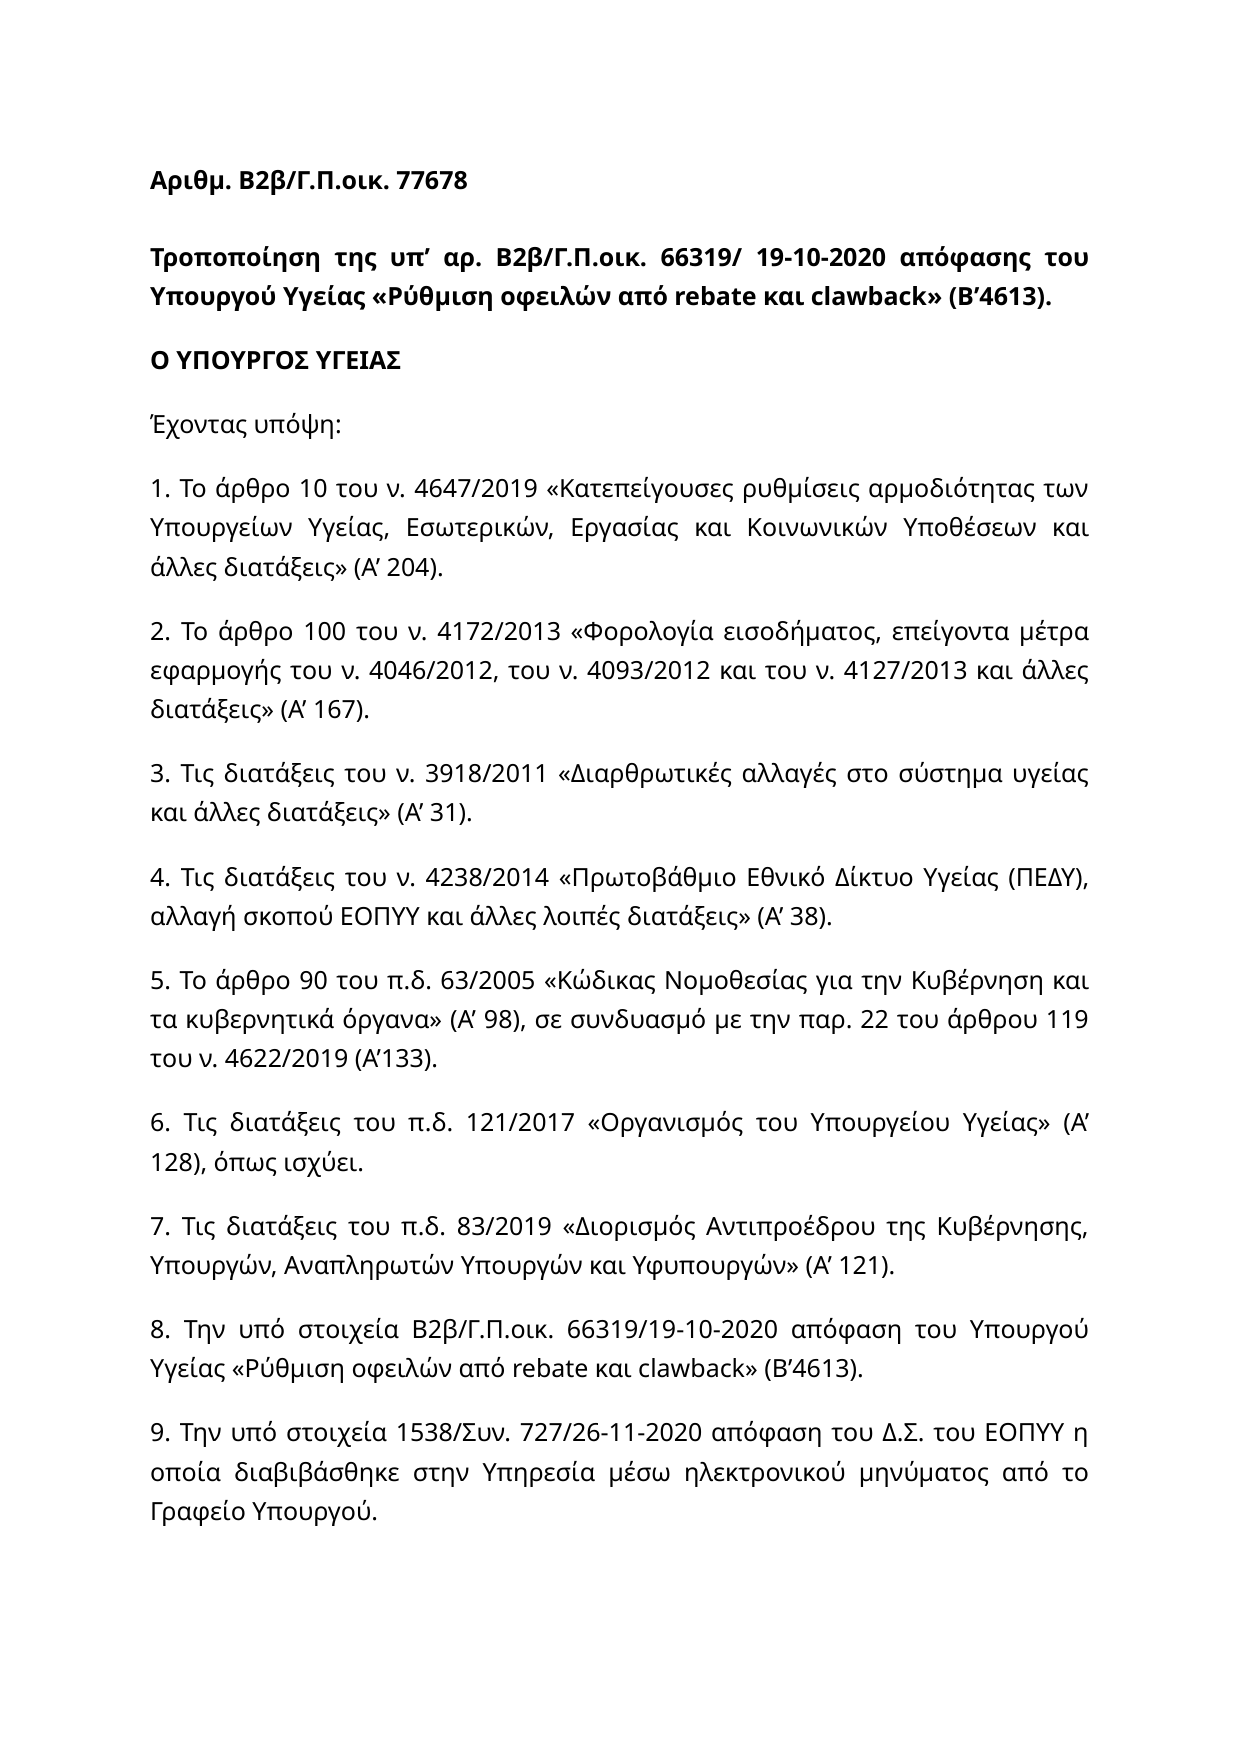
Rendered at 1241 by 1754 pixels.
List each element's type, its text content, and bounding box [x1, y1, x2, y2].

text 1. Το άρθρο 10 του ν. 4647/2019 «Κατεπείγουσες ρυθμίσεις αρμοδιότητας των Υπουργείων Υγείας, Εσωτερικών, Εργασίας και Κοινωνικών Υποθέσεων και άλλες διατάξεις» (Α’ 204). [150, 471, 1090, 583]
text 8. Την υπό στοιχεία Β2β/Γ.Π.οικ. 66319/19-10-2020 απόφαση του Υπουργού Υγείας «Ρύθμιση οφειλών από rebate και clawback» (Β’4613). [150, 1312, 1090, 1385]
title Αριθμ. Β2β/Γ.Π.οικ. 77678 [150, 162, 1090, 197]
text Έχοντας υπόψη: [150, 407, 1090, 441]
text Ο ΥΠΟΥΡΓΟΣ ΥΓΕΙΑΣ [150, 342, 1090, 377]
text 4. Τις διατάξεις του ν. 4238/2014 «Πρωτοβάθμιο Εθνικό Δίκτυο Υγείας (ΠΕΔΥ), αλλαγή σκοπού ΕΟΠΥΥ και άλλες λοιπές διατάξεις» (Α’ 38). [150, 859, 1090, 932]
text 5. Το άρθρο 90 του π.δ. 63/2005 «Κώδικας Νομοθεσίας για την Κυβέρνηση και τα κυβερνητικά όργανα» (Α’ 98), σε συνδυασμό με την παρ. 22 του άρθρου 119 του ν. 4622/2019 (Α’133). [150, 962, 1090, 1075]
text 3. Τις διατάξεις του ν. 3918/2011 «Διαρθρωτικές αλλαγές στο σύστημα υγείας και άλλες διατάξεις» (Α’ 31). [150, 756, 1090, 829]
text 2. Το άρθρο 100 του ν. 4172/2013 «Φορολογία εισοδήματος, επείγοντα μέτρα εφαρμογής του ν. 4046/2012, του ν. 4093/2012 και του ν. 4127/2013 και άλλες διατάξεις» (Α’ 167). [150, 613, 1090, 726]
text 9. Την υπό στοιχεία 1538/Συν. 727/26-11-2020 απόφαση του Δ.Σ. του ΕΟΠΥΥ η οποία διαβιβάσθηκε στην Υπηρεσία μέσω ηλεκτρονικού μηνύματος από το Γραφείο Υπουργού. [150, 1415, 1090, 1527]
text Τροποποίηση της υπ’ αρ. Β2β/Γ.Π.οικ. 66319/ 19-10-2020 απόφασης του Υπουργού Υγείας «Ρύθμιση οφειλών από rebate και clawback» (Β’4613). [150, 239, 1090, 312]
text 6. Τις διατάξεις του π.δ. 121/2017 «Οργανισμός του Υπουργείου Υγείας» (Α’ 128), όπως ισχύει. [150, 1105, 1090, 1178]
text 7. Τις διατάξεις του π.δ. 83/2019 «Διορισμός Αντιπροέδρου της Κυβέρνησης, Υπουργών, Αναπληρωτών Υπουργών και Υφυπουργών» (Α’ 121). [150, 1208, 1090, 1282]
